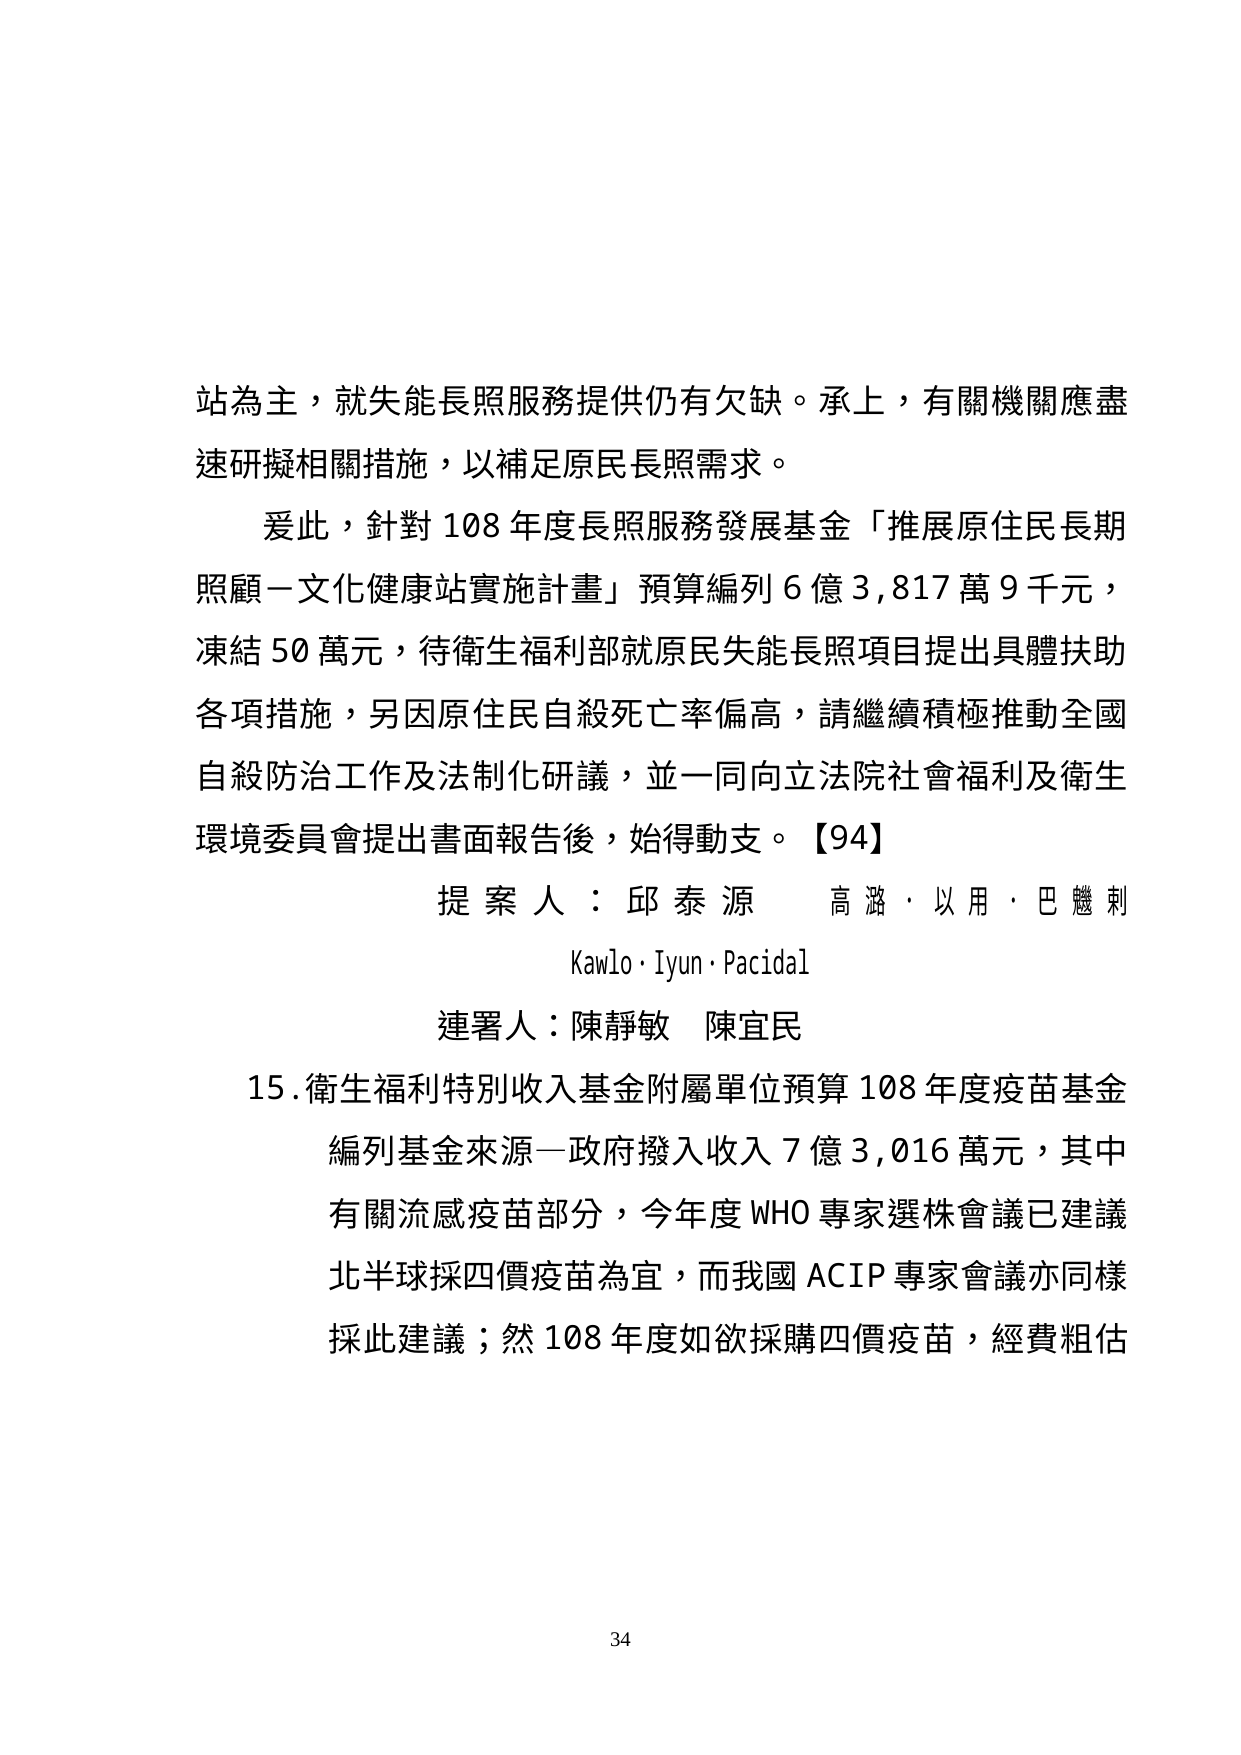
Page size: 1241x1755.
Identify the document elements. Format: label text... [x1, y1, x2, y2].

text 連署人：陳靜敏 陳宜民 [437, 983, 1128, 1045]
text 站為主，就失能長照服務提供仍有欠缺。承上，有關機關應盡速研擬相關措施，以補足原民長照需求。 [196, 358, 1128, 483]
text 爰此，針對108年度長照服務發展基金「推展原住民長期照顧－文化健康站實施計畫」預算編列6億3,817萬9千元，凍結50萬元，待衛生福利部就原民失能長照項目提出具體扶助各項措施，另因原住民自殺死亡率偏高，請繼續積極推動全國自殺防治工作及法制化研議，並一同向立法院社會福利及衛生環境委員會提出書面報告後，始得動支。【94】 [196, 483, 1128, 858]
text 提案人：邱泰源 高潞．以用．巴魕剌Kawlo．Iyun．Pacidal [437, 858, 1128, 983]
list 衛生福利特別收入基金附屬單位預算108年度疫苗基金編列基金來源—政府撥入收入7億3,016萬元，其中有關流感疫苗部分，今年度WHO專家選株會議已建議北半球採四價疫苗為宜，而我國ACIP專家會議亦同樣採此建議；然108年度如欲採購四價疫苗，經費粗估 [246, 1045, 1128, 1358]
